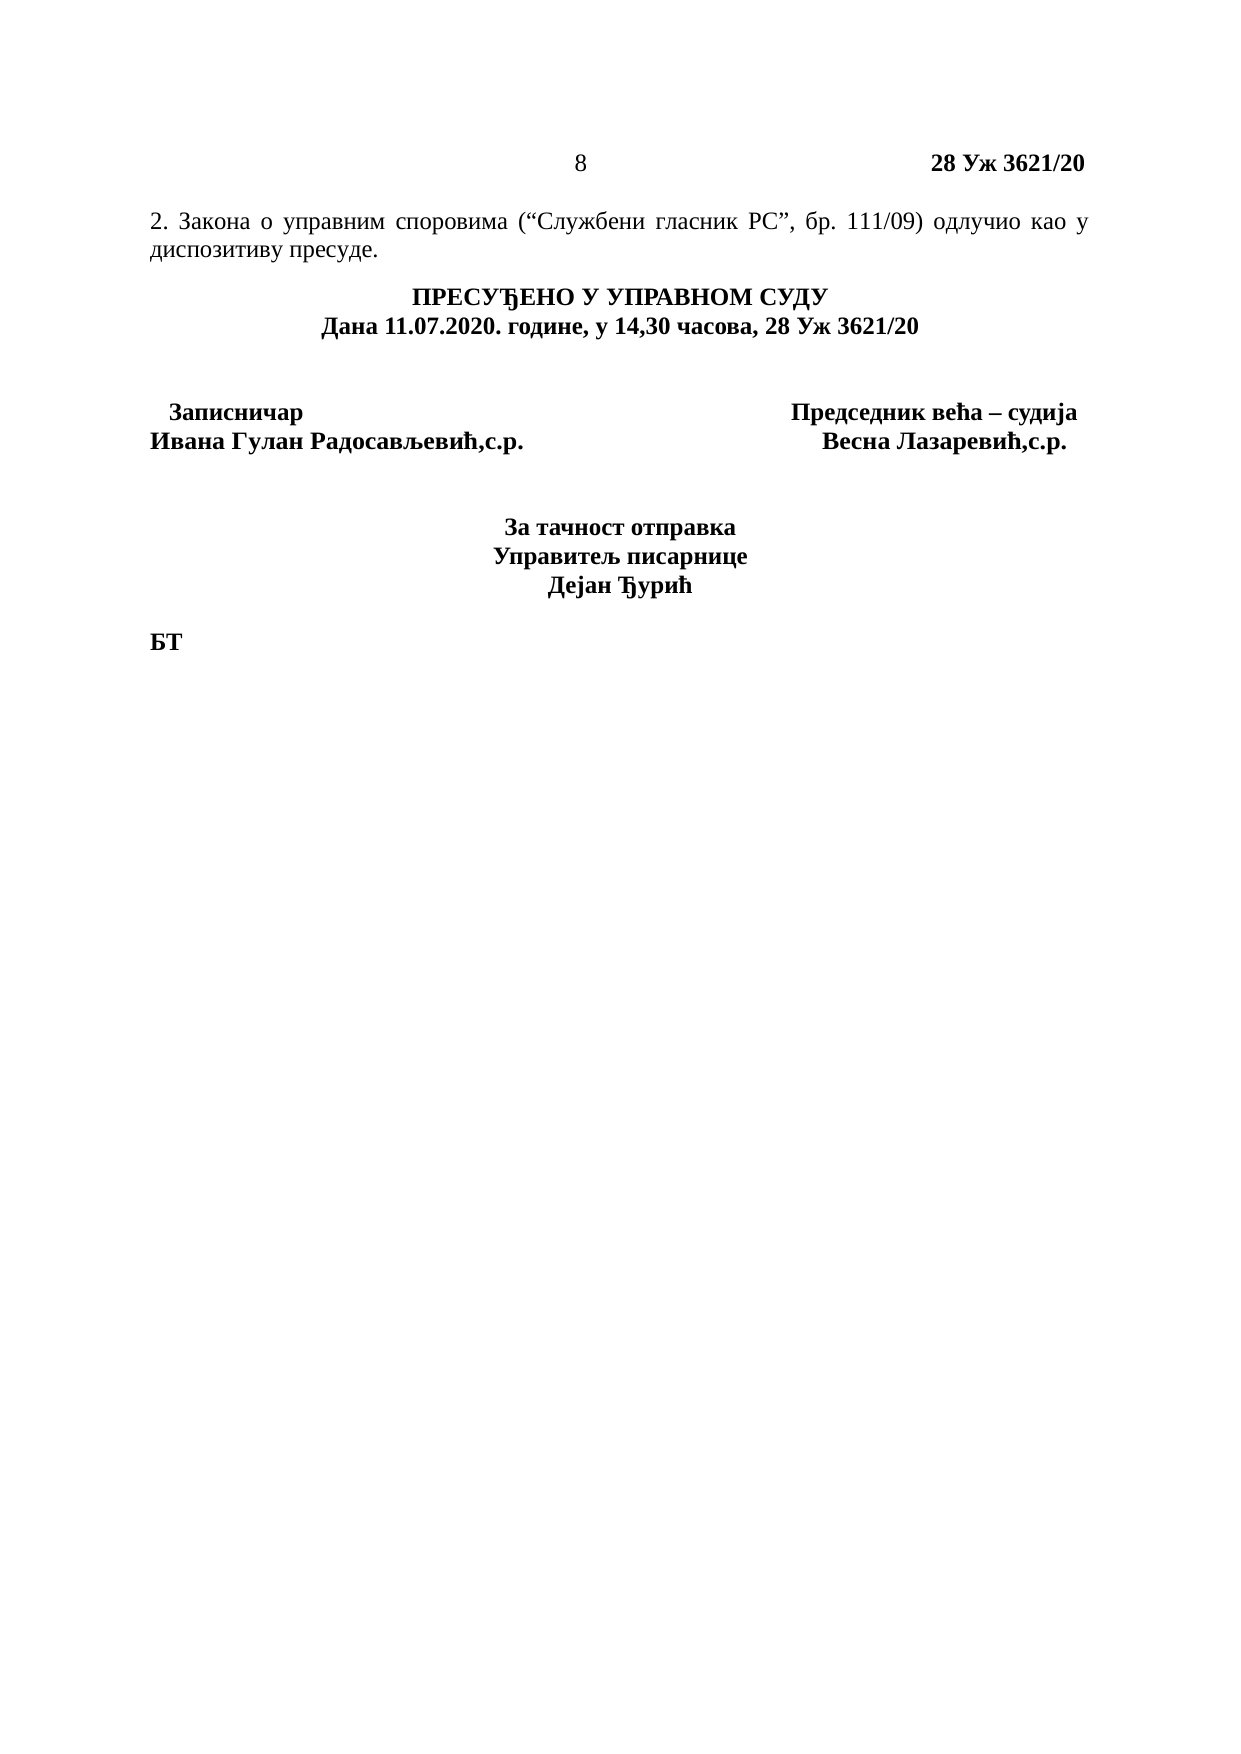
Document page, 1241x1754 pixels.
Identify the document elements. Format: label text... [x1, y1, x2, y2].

text Управитељ писарнице [150, 541, 1090, 570]
text Записничар Председник већа – судија [150, 397, 1090, 426]
text За тачност отправка [150, 512, 1090, 541]
text 2. Закона о управним споровима (“Службени гласник РС”, бр. 111/09) одлучио као у диспозитиву пресуде. [150, 206, 1090, 263]
text ПРЕСУЂЕНО У УПРАВНОМ СУДУ [150, 282, 1090, 311]
text Ивана Гулан Радосављевић,с.р. Весна Лазаревић,с.р. [150, 426, 1090, 455]
text БТ [150, 627, 1090, 656]
text Дејан Ђурић [150, 570, 1090, 599]
text Дана 11.07.2020. године, у 14,30 часова, 28 Уж 3621/20 [150, 311, 1090, 340]
